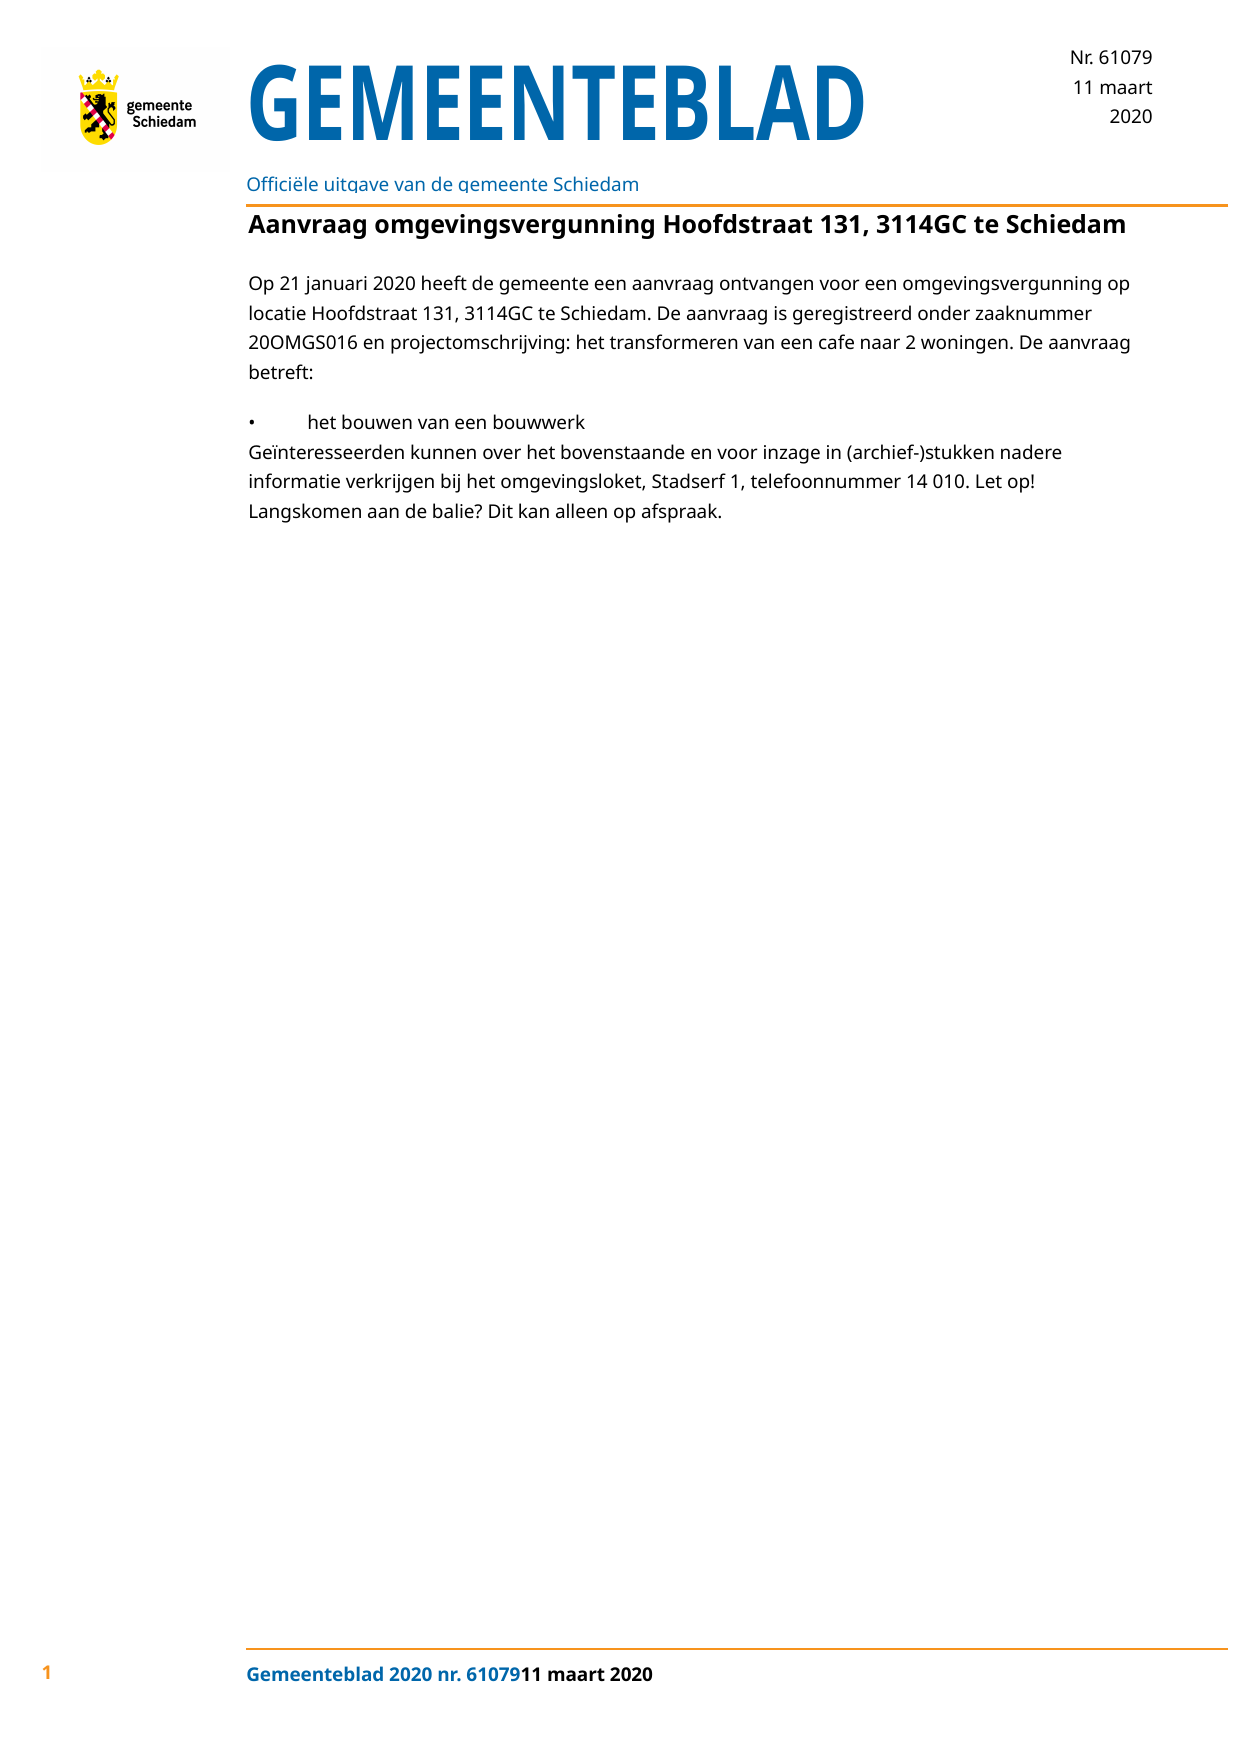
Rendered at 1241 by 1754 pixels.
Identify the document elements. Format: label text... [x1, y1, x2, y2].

text Aanvraag omgevingsvergunning Hoofdstraat 131, 3114GC te Schiedam [248, 207, 1152, 241]
list het bouwen van een bouwwerk [248, 409, 1152, 435]
picture [41, 47, 231, 172]
text Geïnteresseerden kunnen over het bovenstaande en voor inzage in (archief-)stukken nadere informatie verkrijgen bij het omgevingsloket, Stadserf 1, telefoonnummer 14 010. Let op! Langskomen aan de balie? Dit kan alleen op afspraak. [248, 439, 1152, 524]
text Op 21 januari 2020 heeft de gemeente een aanvraag ontvangen voor een omgevingsvergunning op locatie Hoofdstraat 131, 3114GC te Schiedam. De aanvraag is geregistreerd onder zaaknummer 20OMGS016 en projectomschrijving: het transformeren van een cafe naar 2 woningen. De aanvraag betreft: [248, 270, 1152, 385]
